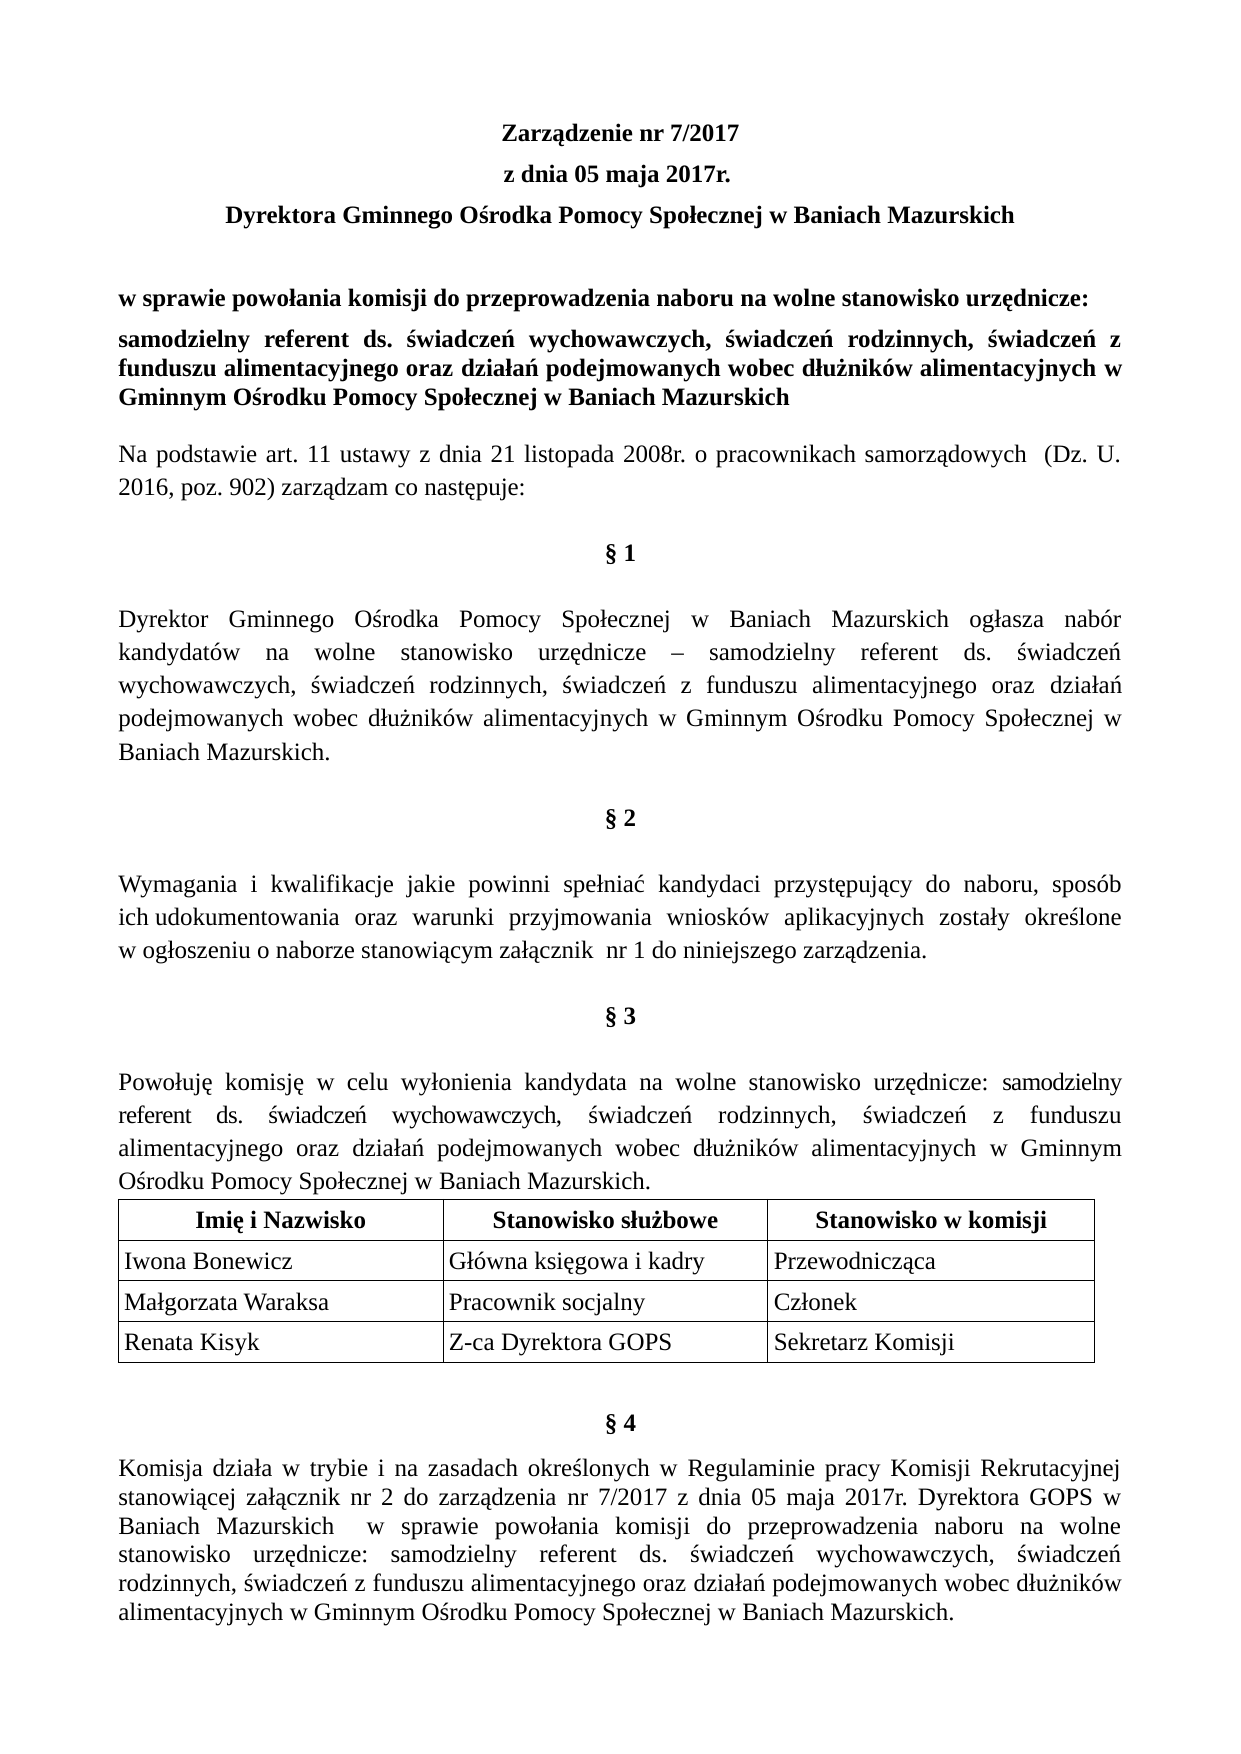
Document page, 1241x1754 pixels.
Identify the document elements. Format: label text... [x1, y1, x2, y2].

table_header Stanowisko w komisji [768, 1200, 1094, 1239]
text Zarządzenie nr 7/2017 [118, 118, 1122, 147]
table_cell Przewodnicząca [768, 1241, 1094, 1280]
table_cell Iwona Bonewicz [119, 1241, 443, 1280]
table_cell Główna księgowa i kadry [444, 1241, 767, 1280]
table_header Stanowisko służbowe [444, 1200, 767, 1239]
text Komisja działa w trybie i na zasadach określonych w Regulaminie pracy Komisji Rekrutacyjnej stanowiącej załącznik nr 2 do zarządzenia nr 7/2017 z dnia 05 maja 2017r. Dyrektora GOPS w Baniach Mazurskich w sprawie powołania komisji do przeprowadzenia naboru na wolne stanowisko urzędnicze: samodzielny referent ds. świadczeń wychowawczych, świadczeń rodzinnych, świadczeń z funduszu alimentacyjnego oraz działań podejmowanych wobec dłużników alimentacyjnych w Gminnym Ośrodku Pomocy Społecznej w Baniach Mazurskich. [118, 1453, 1122, 1626]
text § 4 [118, 1408, 1122, 1437]
text z dnia 05 maja 2017r. [118, 159, 1122, 188]
table_cell Renata Kisyk [119, 1322, 443, 1362]
text Powołuję komisję w celu wyłonienia kandydata na wolne stanowisko urzędnicze: samodzielny referent ds. świadczeń wychowawczych, świadczeń rodzinnych, świadczeń z funduszu alimentacyjnego oraz działań podejmowanych wobec dłużników alimentacyjnych w Gminnym Ośrodku Pomocy Społecznej w Baniach Mazurskich. [118, 1067, 1122, 1194]
table_cell Z-ca Dyrektora GOPS [444, 1322, 767, 1362]
text Wymagania i kwalifikacje jakie powinni spełniać kandydaci przystępujący do naboru, sposób ich udokumentowania oraz warunki przyjmowania wniosków aplikacyjnych zostały określone w ogłoszeniu o naborze stanowiącym załącznik nr 1 do niniejszego zarządzenia. [118, 869, 1122, 963]
table_cell Członek [768, 1281, 1094, 1321]
text § 3 [118, 1001, 1122, 1029]
table_cell Pracownik socjalny [444, 1281, 767, 1321]
table_header Imię i Nazwisko [119, 1200, 443, 1239]
text Na podstawie art. 11 ustawy z dnia 21 listopada 2008r. o pracownikach samorządowych (Dz. U. 2016, poz. 902) zarządzam co następuje: [118, 439, 1122, 501]
text samodzielny referent ds. świadczeń wychowawczych, świadczeń rodzinnych, świadczeń z funduszu alimentacyjnego oraz działań podejmowanych wobec dłużników alimentacyjnych w Gminnym Ośrodku Pomocy Społecznej w Baniach Mazurskich [118, 324, 1122, 411]
text w sprawie powołania komisji do przeprowadzenia naboru na wolne stanowisko urzędnicze: [118, 283, 1122, 312]
table_cell Sekretarz Komisji [768, 1322, 1094, 1362]
table_cell Małgorzata Waraksa [119, 1281, 443, 1321]
text Dyrektor Gminnego Ośrodka Pomocy Społecznej w Baniach Mazurskich ogłasza nabór kandydatów na wolne stanowisko urzędnicze – samodzielny referent ds. świadczeń wychowawczych, świadczeń rodzinnych, świadczeń z funduszu alimentacyjnego oraz działań podejmowanych wobec dłużników alimentacyjnych w Gminnym Ośrodku Pomocy Społecznej w Baniach Mazurskich. [118, 604, 1122, 765]
text § 1 [118, 538, 1122, 567]
text Dyrektora Gminnego Ośrodka Pomocy Społecznej w Baniach Mazurskich [118, 201, 1122, 229]
text § 2 [118, 803, 1122, 831]
